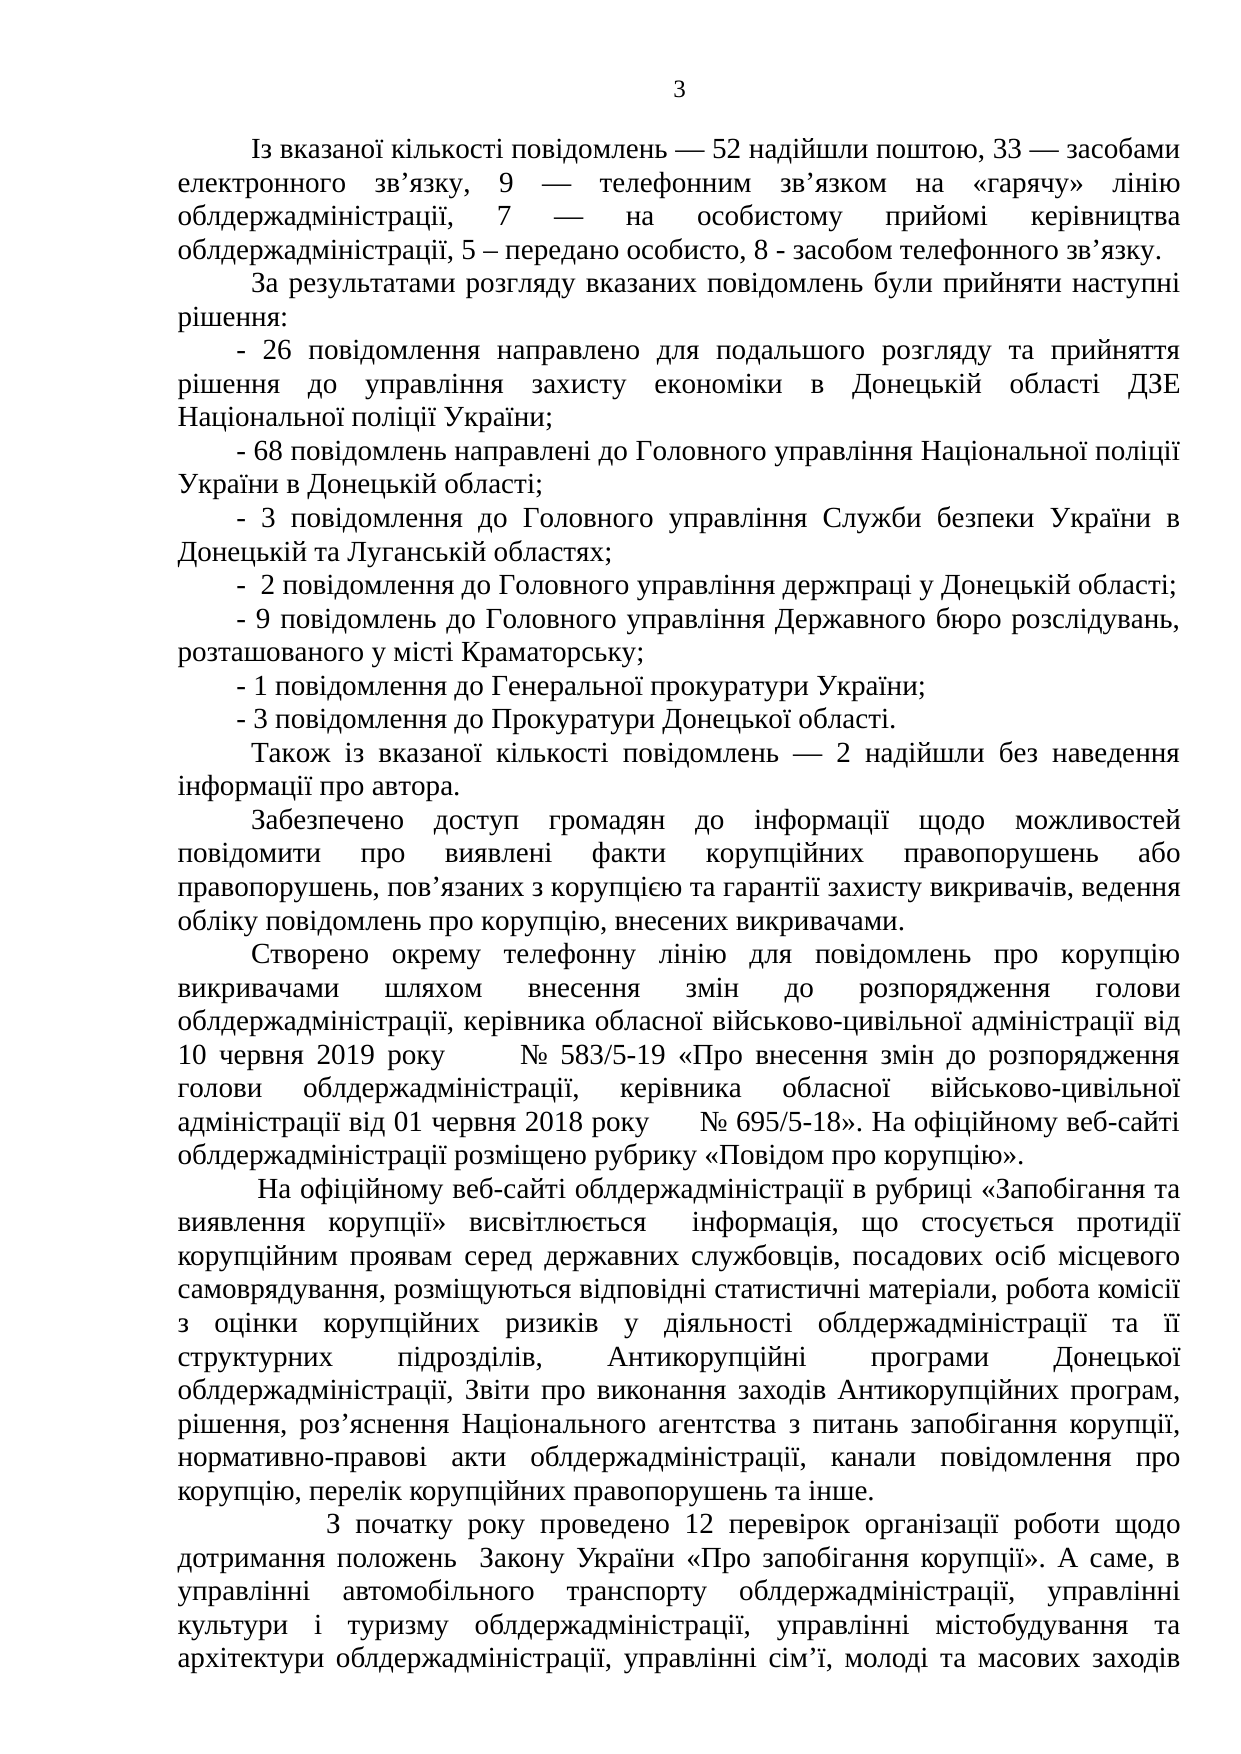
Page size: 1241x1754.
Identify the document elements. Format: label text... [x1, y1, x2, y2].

text Забезпечено доступ громадян до інформації щодо можливостей повідомити про виявлені факти корупційних правопорушень або правопорушень, пов’язаних з корупцією та гарантії захисту викривачів, ведення обліку повідомлень про корупцію, внесених викривачами. [177, 802, 1181, 936]
text - 26 повідомлення направлено для подальшого розгляду та прийняття рішення до управління захисту економіки в Донецькій області ДЗЕ Національної поліції України; [177, 332, 1181, 433]
text - 2 повідомлення до Головного управління держпраці у Донецькій області; [177, 567, 1181, 601]
text За результатами розгляду вказаних повідомлень були прийняти наступні рішення: [177, 265, 1181, 332]
text Створено окрему телефонну лінію для повідомлень про корупцію викривачами шляхом внесення змін до розпорядження голови облдержадміністрації, керівника обласної військово-цивільної адміністрації від 10 червня 2019 року № 583/5-19 «Про внесення змін до розпорядження голови облдержадміністрації, керівника обласної військово-цивільної адміністрації від 01 червня 2018 року № 695/5-18». На офіційному веб-сайті облдержадміністрації розміщено рубрику «Повідом про корупцію». [177, 936, 1181, 1171]
text - 1 повідомлення до Генеральної прокуратури України; [177, 668, 1181, 701]
text - 68 повідомлень направлені до Головного управління Національної поліції України в Донецькій області; [177, 433, 1181, 500]
text - 3 повідомлення до Прокуратури Донецької області. [177, 701, 1181, 735]
text З початку року проведено 12 перевірок організації роботи щодо дотримання положень Закону України «Про запобігання корупції». А саме, в управлінні автомобільного транспорту облдержадміністрації, управлінні культури і туризму облдержадміністрації, управлінні містобудування та архітектури облдержадміністрації, управлінні сім’ї, молоді та масових заходів [177, 1506, 1181, 1674]
text Також із вказаної кількості повідомлень — 2 надійшли без наведення інформації про автора. [177, 735, 1181, 802]
text Із вказаної кількості повідомлень — 52 надійшли поштою, 33 — засобами електронного зв’язку, 9 — телефонним зв’язком на «гарячу» лінію облдержадміністрації, 7 — на особистому прийомі керівництва облдержадміністрації, 5 – передано особисто, 8 - засобом телефонного зв’язку. [177, 131, 1181, 265]
text - 3 повідомлення до Головного управління Служби безпеки України в Донецькій та Луганській областях; [177, 500, 1181, 567]
text - 9 повідомлень до Головного управління Державного бюро розслідувань, розташованого у місті Краматорську; [177, 601, 1181, 668]
text На офіційному веб-сайті облдержадміністрації в рубриці «Запобігання та виявлення корупції» висвітлюється інформація, що стосується протидії корупційним проявам серед державних службовців, посадових осіб місцевого самоврядування, розміщуються відповідні статистичні матеріали, робота комісії з оцінки корупційних ризиків у діяльності облдержадміністрації та її структурних підрозділів, Антикорупційні програми Донецької облдержадміністрації, Звіти про виконання заходів Антикорупційних програм, рішення, роз’яснення Національного агентства з питань запобігання корупції, нормативно-правові акти облдержадміністрації, канали повідомлення про корупцію, перелік корупційних правопорушень та інше. [177, 1171, 1181, 1506]
